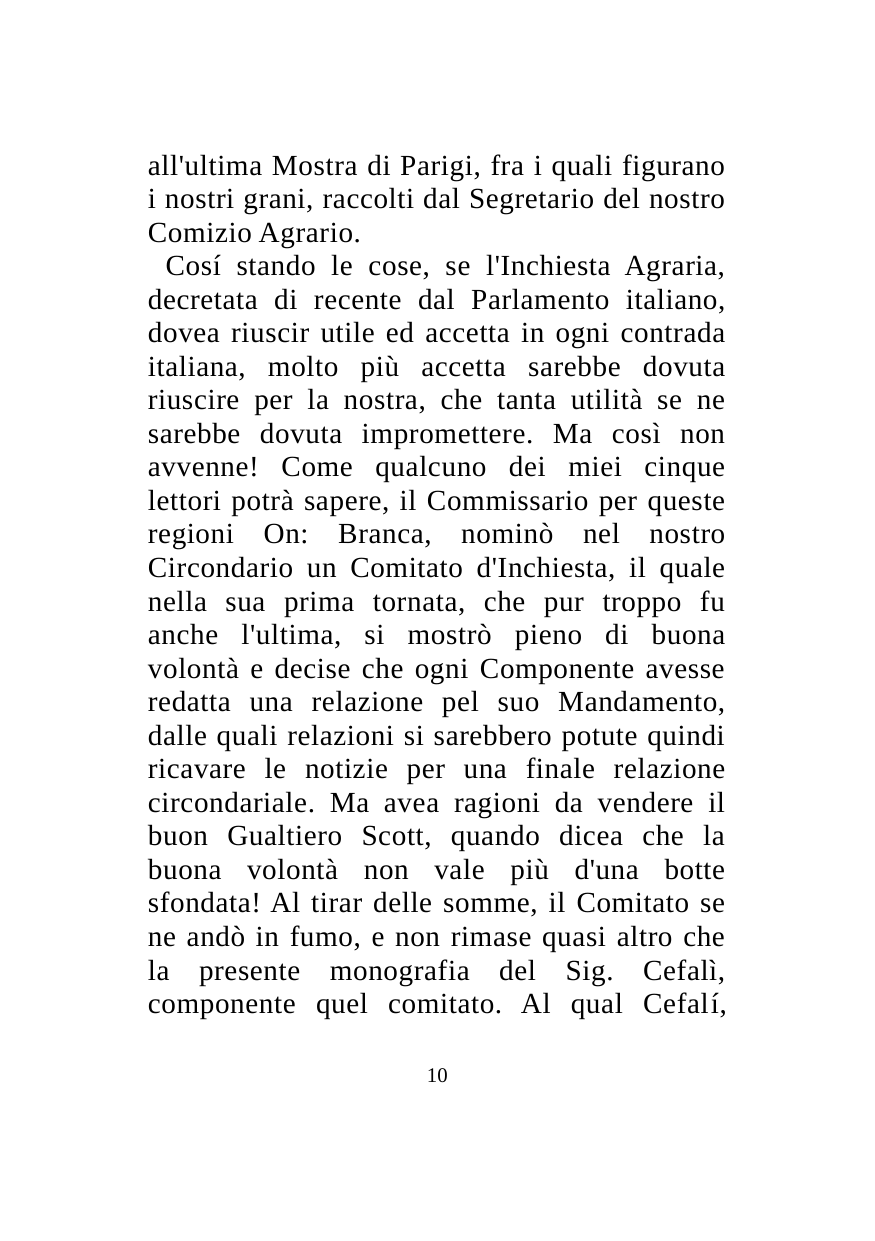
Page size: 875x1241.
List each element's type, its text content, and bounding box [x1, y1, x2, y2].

text Cosí stando le cose, se l'Inchiesta Agraria, decretata di recente dal Parlamento italiano, dovea riuscir utile ed accetta in ogni contrada italiana, molto più accetta sarebbe dovuta riuscire per la nostra, che tanta utilità se ne sarebbe dovuta impromettere. Ma così non avvenne! Come qualcuno dei miei cinque lettori potrà sapere, il Commissario per queste regioni On: Branca, nominò nel nostro Circondario un Comitato d'Inchiesta, il quale nella sua prima tornata, che pur troppo fu anche l'ultima, si mostrò pieno di buona volontà e decise che ogni Componente avesse redatta una relazione pel suo Mandamento, dalle quali relazioni si sarebbero potute quindi ricavare le notizie per una finale relazione circondariale. Ma avea ragioni da vendere il buon Gualtiero Scott, quando dicea che la buona volontà non vale più d'una botte sfondata! Al tirar delle somme, il Comitato se ne andò in fumo, e non rimase quasi altro che la presente monografia del Sig. Cefalì, componente quel comitato. Al qual Cefalí, [148, 248, 726, 1020]
text all'ultima Mostra di Parigi, fra i quali figurano i nostri grani, raccolti dal Segretario del nostro Comizio Agrario. [148, 148, 726, 248]
